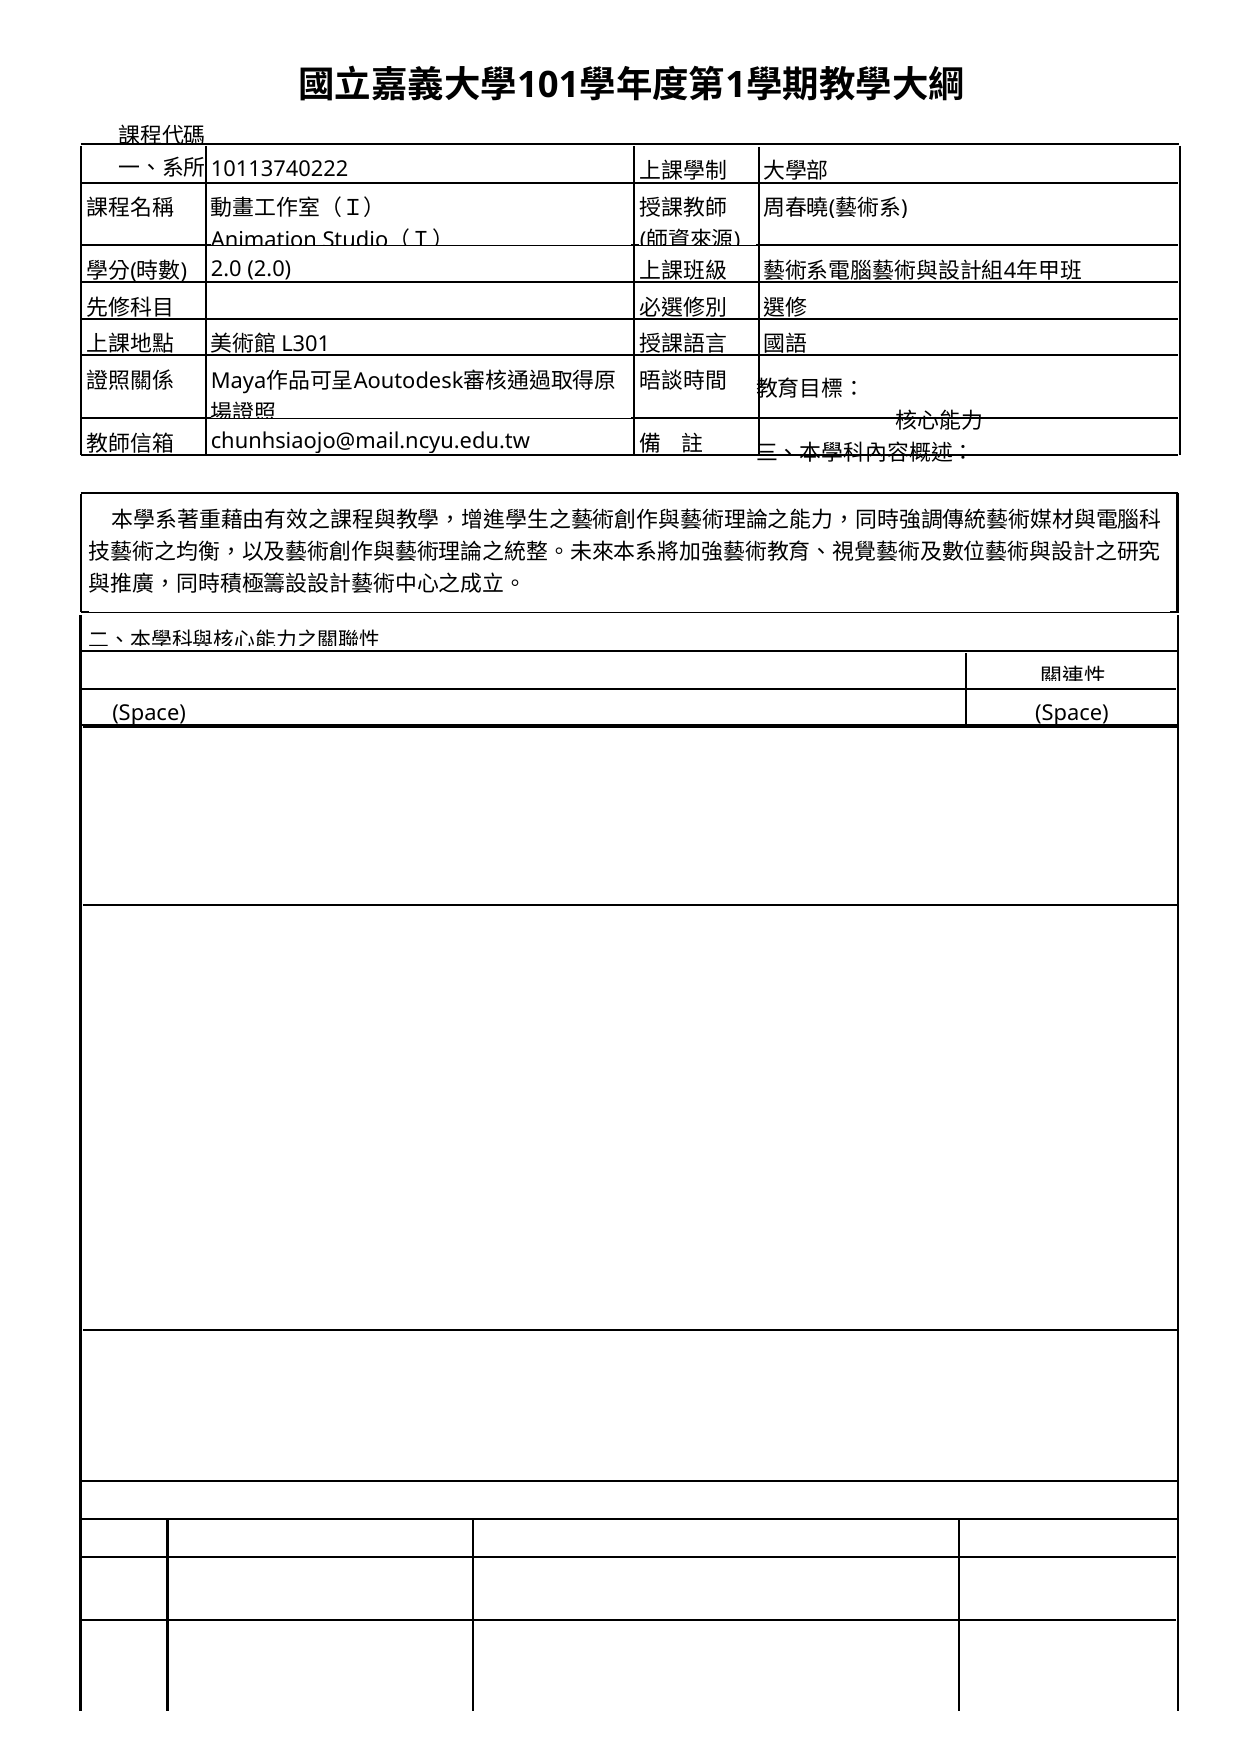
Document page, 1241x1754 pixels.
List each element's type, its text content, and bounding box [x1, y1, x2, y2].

text 一、系所教育目標： [207, 184, 633, 244]
text 教師信箱 [86, 426, 202, 453]
text 三、本學科內容概述： [118, 435, 205, 454]
text 藝術系電腦藝術與設計組4年甲班 [763, 253, 1177, 280]
text 核心能力 [89, 597, 1170, 612]
text 選修 [763, 289, 1177, 317]
text 二、本學科與核心能力之關聯性 [88, 623, 854, 645]
text Maya作品可呈Aoutodesk審核通過取得原場證照 [211, 363, 631, 418]
text 學分(時數) [86, 253, 202, 280]
text 核心能力 [207, 419, 633, 435]
text 必選修別 [639, 289, 756, 317]
text 本學系著重藉由有效之課程與教學，增進學生之藝術創作與藝術理論之能力，同時強調傳統藝術媒材與電腦科技藝術之均衡，以及藝術創作與藝術理論之統整。未來本系將加強藝術教育、視覺藝術及數位藝術與設計之研究與推廣，同時積極籌設設計藝術中心之成立。 [89, 502, 1170, 597]
text 一、系所教育目標： [635, 184, 758, 244]
text 備 註 [639, 426, 756, 453]
text 一、系所教育目標： [760, 184, 1122, 244]
text 一、系所教育目標： [760, 320, 1122, 354]
text 一、系所教育目標： [118, 283, 205, 318]
text 一、系所教育目標： [635, 246, 758, 281]
text [635, 145, 1122, 150]
text 動畫工作室（Ｉ） [211, 190, 631, 222]
text 國立嘉義大學101學年度第1學期教學大綱 [82, 55, 1181, 101]
text 核心能力 [760, 419, 1122, 435]
text chunhsiaojo@mail.ncyu.edu.tw [211, 426, 631, 453]
text 一、系所教育目標： [635, 356, 758, 403]
text 晤談時間 [639, 363, 756, 391]
text 學分(時數) [112, 269, 124, 280]
text [207, 145, 634, 150]
text 大學部 [763, 153, 1177, 181]
text 三、本學科內容概述： [635, 435, 758, 454]
text 授課教師 (師資來源) [639, 190, 756, 245]
text 美術館 L301 [211, 326, 631, 354]
text 核心能力 [635, 419, 758, 435]
text 一、系所教育目標： [118, 320, 205, 354]
text 一、系所教育目標： [207, 356, 633, 403]
text Animation Studio（Ｉ） [211, 222, 631, 245]
text 2.0 (2.0) [211, 253, 631, 280]
text (Space) [974, 697, 1170, 724]
text 一、系所教育目標： [635, 320, 758, 354]
text 一、系所教育目標： [118, 246, 205, 281]
text 上課學制 [639, 153, 756, 181]
text 一、系所教育目標： [760, 356, 1122, 403]
text 一、系所教育目標： [207, 320, 633, 354]
text 周春曉(藝術系) [763, 190, 1177, 218]
text 備 註 [644, 444, 657, 453]
text 一、系所教育目標： [118, 184, 205, 244]
text 一、系所教育目標： [207, 283, 633, 318]
text 課程代碼 [118, 118, 1122, 143]
text 核心能力 [635, 403, 758, 417]
text 核心能力 [760, 403, 1122, 417]
text 一、系所教育目標： [760, 150, 1122, 182]
text 三、本學科內容概述： [760, 435, 1122, 454]
text 一、系所教育目標： [207, 150, 633, 182]
text 核心能力 [118, 403, 205, 417]
text 一、系所教育目標： [760, 246, 1122, 281]
text 關連性 [976, 659, 1170, 681]
text (Space) [112, 697, 959, 724]
text 上課班級 [639, 253, 756, 280]
text 一、系所教育目標： [635, 150, 758, 182]
text 三、本學科內容概述： [207, 435, 633, 454]
text [118, 145, 206, 150]
text 一、系所教育目標： [760, 283, 1122, 318]
text 三、本學科內容概述： [118, 456, 1122, 466]
text 一、系所教育目標： [118, 356, 205, 403]
text 課程名稱 [86, 190, 202, 218]
text 10113740222 [211, 153, 631, 181]
text 核心能力 [118, 419, 205, 435]
text 國語 [763, 326, 1177, 354]
text 上課地點 [86, 326, 202, 354]
text 證照關係 [86, 363, 202, 391]
text 一、系所教育目標： [118, 150, 205, 182]
text 一、系所教育目標： [635, 283, 758, 318]
text 授課語言 [639, 326, 756, 354]
text 一、系所教育目標： [207, 246, 633, 281]
text 先修科目 [86, 289, 202, 317]
